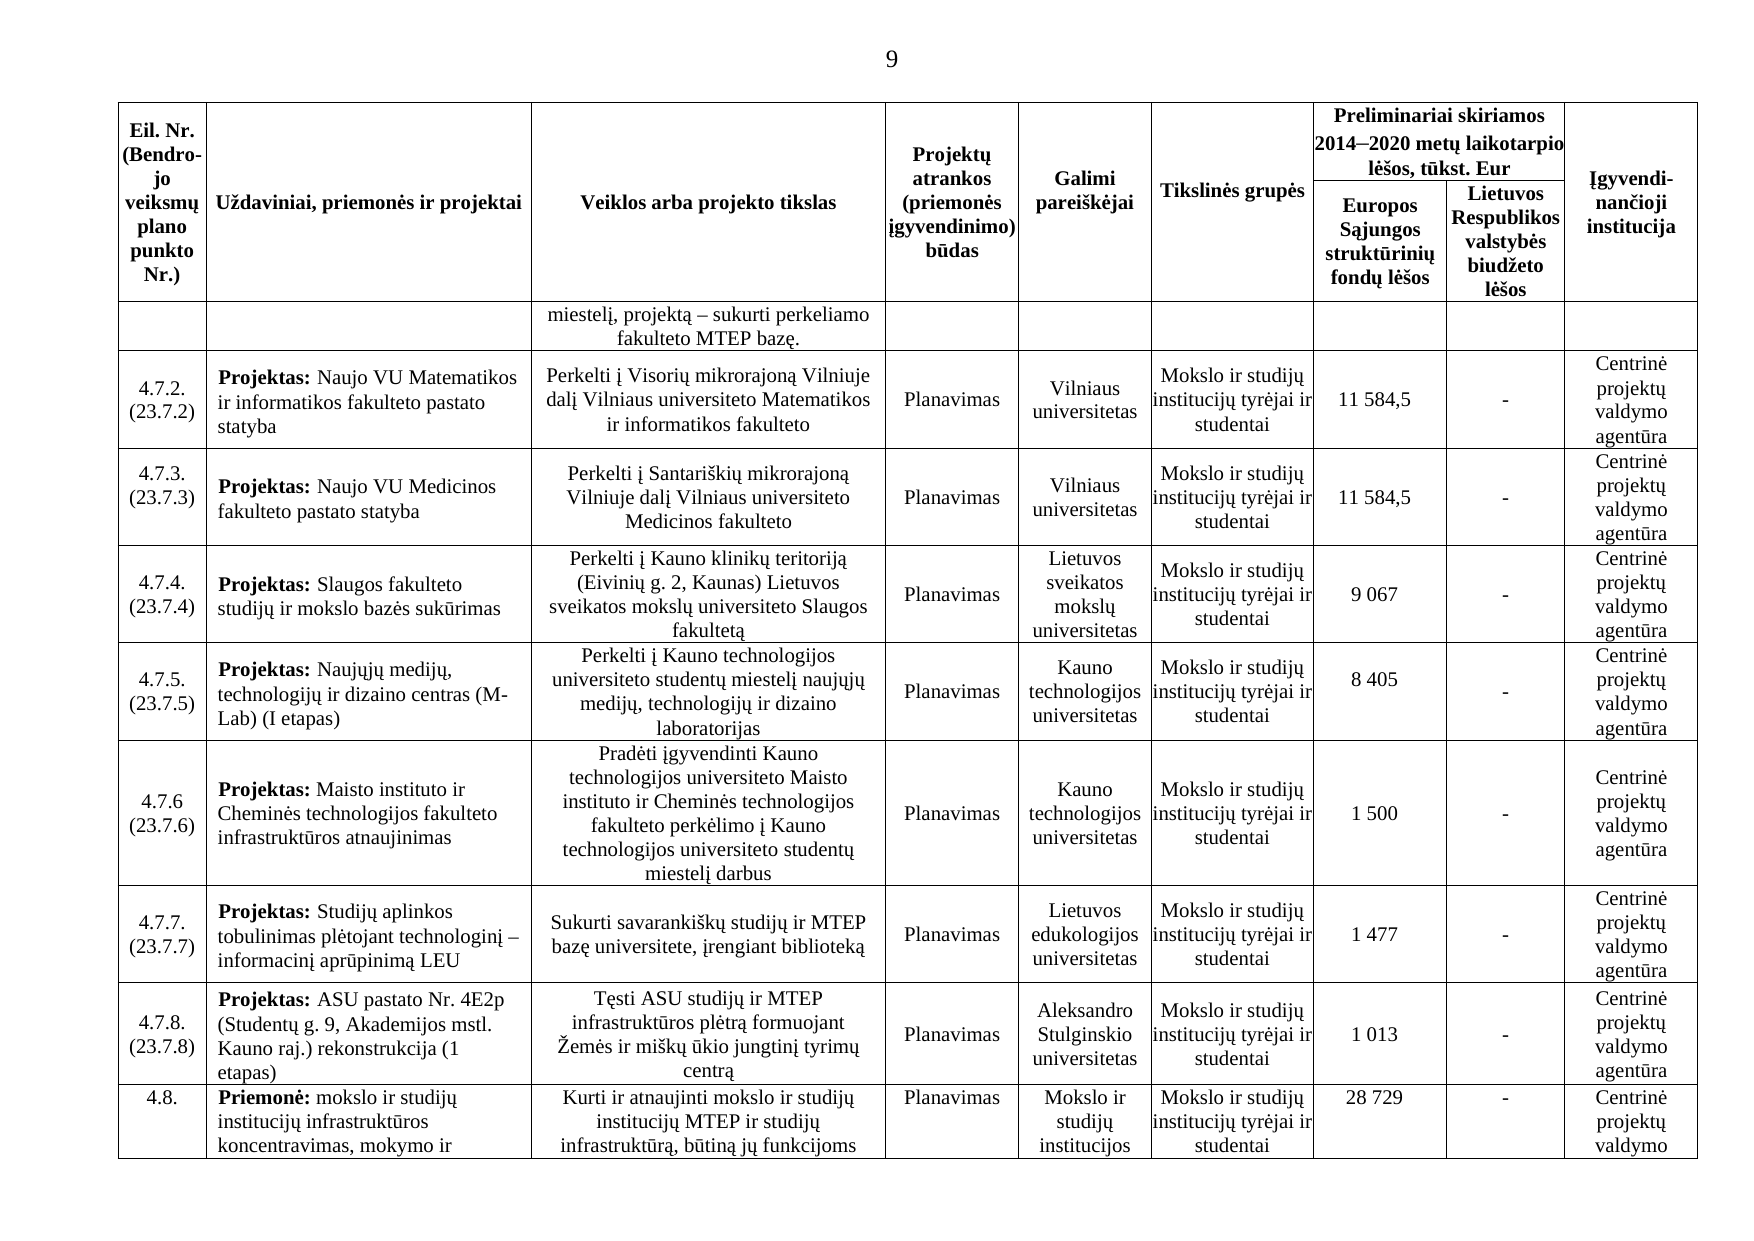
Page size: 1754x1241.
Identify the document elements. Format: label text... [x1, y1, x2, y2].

table_cell 1 500 [1314, 741, 1446, 885]
table_cell Planavimas [886, 643, 1018, 739]
table_cell Lietuvos Respublikos valstybės biudžeto lėšos [1447, 181, 1564, 301]
table_cell Kauno technologijos universitetas [1019, 741, 1151, 885]
table_cell Kurti ir atnaujinti mokslo ir studijų institucijų MTEP ir studijų infrastruktūrą, būtiną jų funkcijoms [532, 1085, 885, 1157]
table_cell - [1447, 1085, 1564, 1157]
table_cell - [1447, 643, 1564, 739]
table_cell Aleksandro Stulginskio universitetas [1019, 983, 1151, 1084]
table_cell Projektas: Slaugos fakulteto studijų ir mokslo bazės sukūrimas [207, 546, 531, 642]
table_cell Lietuvos sveikatos mokslų universitetas [1019, 546, 1151, 642]
table_cell - [1447, 302, 1564, 350]
table_cell 1 013 [1314, 983, 1446, 1084]
table_cell Planavimas [886, 449, 1018, 545]
table_cell Planavimas [886, 1085, 1018, 1157]
table_cell 1 477 [1314, 886, 1446, 982]
table_cell Projektas: Maisto instituto ir Cheminės technologijos fakulteto infrastruktūros atnaujinimas [207, 741, 531, 885]
table_cell Mokslo ir studijų institucijų tyrėjai ir studentai [1152, 886, 1313, 982]
table_cell Vilniaus universitetas [1019, 351, 1151, 448]
table_cell 4.7.4. (23.7.4) [119, 546, 206, 642]
table_cell [1152, 302, 1313, 350]
table_cell [119, 302, 206, 350]
table_cell Centrinė projektų valdymo agentūra [1565, 983, 1697, 1084]
table_cell Projektas: Naujo VU Medicinos fakulteto pastato statyba [207, 449, 531, 545]
table_cell 4.7.5. (23.7.5) [119, 643, 206, 739]
table_cell 4.7.8. (23.7.8) [119, 983, 206, 1084]
table_header Preliminariai skiriamos 2014–2020 metų laikotarpio lėšos, tūkst. Eur [1314, 103, 1564, 180]
table_header Projektų atrankos (priemonės įgyvendinimo) būdas [886, 103, 1018, 301]
table_cell 11 584,5 [1314, 351, 1446, 448]
table_cell Centrinė projektų valdymo agentūra [1565, 351, 1697, 448]
table_cell 4.7.7. (23.7.7) [119, 886, 206, 982]
table_cell Mokslo ir studijų institucijų tyrėjai ir studentai [1152, 546, 1313, 642]
table_cell Planavimas [886, 546, 1018, 642]
table_cell 9 067 [1314, 546, 1446, 642]
table_header Tikslinės grupės [1152, 103, 1313, 301]
table_cell Pradėti įgyvendinti Kauno technologijos universiteto Maisto instituto ir Cheminės technologijos fakulteto perkėlimo į Kauno technologijos universiteto studentų miestelį darbus [532, 741, 885, 885]
table_cell 4.7.3. (23.7.3) [119, 449, 206, 545]
table_cell Kauno technologijos universitetas [1019, 643, 1151, 739]
table_cell - [1447, 741, 1564, 885]
table_header Uždaviniai, priemonės ir projektai [207, 103, 531, 301]
table_cell - [1447, 449, 1564, 545]
table_cell Mokslo ir studijų institucijų tyrėjai ir studentai [1152, 643, 1313, 739]
table_cell Centrinė projektų valdymo agentūra [1565, 449, 1697, 545]
table_cell Mokslo ir studijų institucijų tyrėjai ir studentai [1152, 741, 1313, 885]
table_cell Perkelti į Santariškių mikrorajoną Vilniuje dalį Vilniaus universiteto Medicinos fakulteto [532, 449, 885, 545]
table_cell Centrinė projektų valdymo [1565, 1085, 1697, 1157]
table_cell Mokslo ir studijų institucijų tyrėjai ir studentai [1152, 351, 1313, 448]
table_cell Vilniaus universitetas [1019, 449, 1151, 545]
table_cell Tęsti ASU studijų ir MTEP infrastruktūros plėtrą formuojant Žemės ir miškų ūkio jungtinį tyrimų centrą [532, 983, 885, 1084]
table_cell - [1447, 886, 1564, 982]
table_cell [207, 302, 531, 350]
table_cell Centrinė projektų valdymo agentūra [1565, 886, 1697, 982]
table_cell [1019, 302, 1151, 350]
table_cell Perkelti į Visorių mikrorajoną Vilniuje dalį Vilniaus universiteto Matematikos ir informatikos fakulteto [532, 351, 885, 448]
table_cell [1314, 302, 1446, 350]
table_cell Projektas: Studijų aplinkos tobulinimas plėtojant technologinį – informacinį aprūpinimą LEU [207, 886, 531, 982]
table_cell Projektas: ASU pastato Nr. 4E2p (Studentų g. 9, Akademijos mstl. Kauno raj.) rekonstrukcija (1 etapas) [207, 983, 531, 1084]
table_cell Europos Sąjungos struktūrinių fondų lėšos [1314, 181, 1446, 301]
table_cell Mokslo ir studijų institucijų tyrėjai ir studentai [1152, 983, 1313, 1084]
table_cell Centrinė projektų valdymo agentūra [1565, 546, 1697, 642]
table_cell - [1447, 983, 1564, 1084]
table_header Galimi pareiškėjai [1019, 103, 1151, 301]
table_cell - [1447, 351, 1564, 448]
table_cell Planavimas [886, 351, 1018, 448]
table_cell 4.7.2. (23.7.2) [119, 351, 206, 448]
table_cell Perkelti į Kauno technologijos universiteto studentų miestelį naujųjų medijų, technologijų ir dizaino laboratorijas [532, 643, 885, 739]
table_cell 28 729 [1314, 1085, 1446, 1157]
table_cell Mokslo ir studijų institucijų tyrėjai ir studentai [1152, 449, 1313, 545]
table_cell Planavimas [886, 983, 1018, 1084]
table_cell 4.7.6 (23.7.6) [119, 741, 206, 885]
table_cell Perkelti į Kauno klinikų teritoriją (Eivinių g. 2, Kaunas) Lietuvos sveikatos mokslų universiteto Slaugos fakultetą [532, 546, 885, 642]
table_cell Centrinė projektų valdymo agentūra [1565, 741, 1697, 885]
table_cell [1565, 302, 1697, 350]
table_cell Planavimas [886, 886, 1018, 982]
table_header Eil. Nr. (Bendro-jo veiksmų plano punkto Nr.) [119, 103, 206, 301]
table_cell Projektas: Naujo VU Matematikos ir informatikos fakulteto pastato statyba [207, 351, 531, 448]
table_cell Planavimas [886, 741, 1018, 885]
table_cell 8 405 [1314, 643, 1446, 739]
table_cell Projektas: Naujųjų medijų, technologijų ir dizaino centras (M-Lab) (I etapas) [207, 643, 531, 739]
table_cell 4.8. [119, 1085, 206, 1157]
table_cell Priemonė: mokslo ir studijų institucijų infrastruktūros koncentravimas, mokymo ir [207, 1085, 531, 1157]
table_cell Mokslo ir studijų institucijų tyrėjai ir studentai [1152, 1085, 1313, 1157]
table_cell [886, 302, 1018, 350]
table_cell 11 584,5 [1314, 449, 1446, 545]
table_cell - [1447, 546, 1564, 642]
table_cell Sukurti savarankiškų studijų ir MTEP bazę universitete, įrengiant biblioteką [532, 886, 885, 982]
table_cell Lietuvos edukologijos universitetas [1019, 886, 1151, 982]
table_cell Centrinė projektų valdymo agentūra [1565, 643, 1697, 739]
table_cell miestelį, projektą – sukurti perkeliamo fakulteto MTEP bazę. [532, 302, 885, 350]
table_cell Mokslo ir studijų institucijos [1019, 1085, 1151, 1157]
table_header Veiklos arba projekto tikslas [532, 103, 885, 301]
table_header Įgyvendi-nančioji institucija [1565, 103, 1697, 301]
